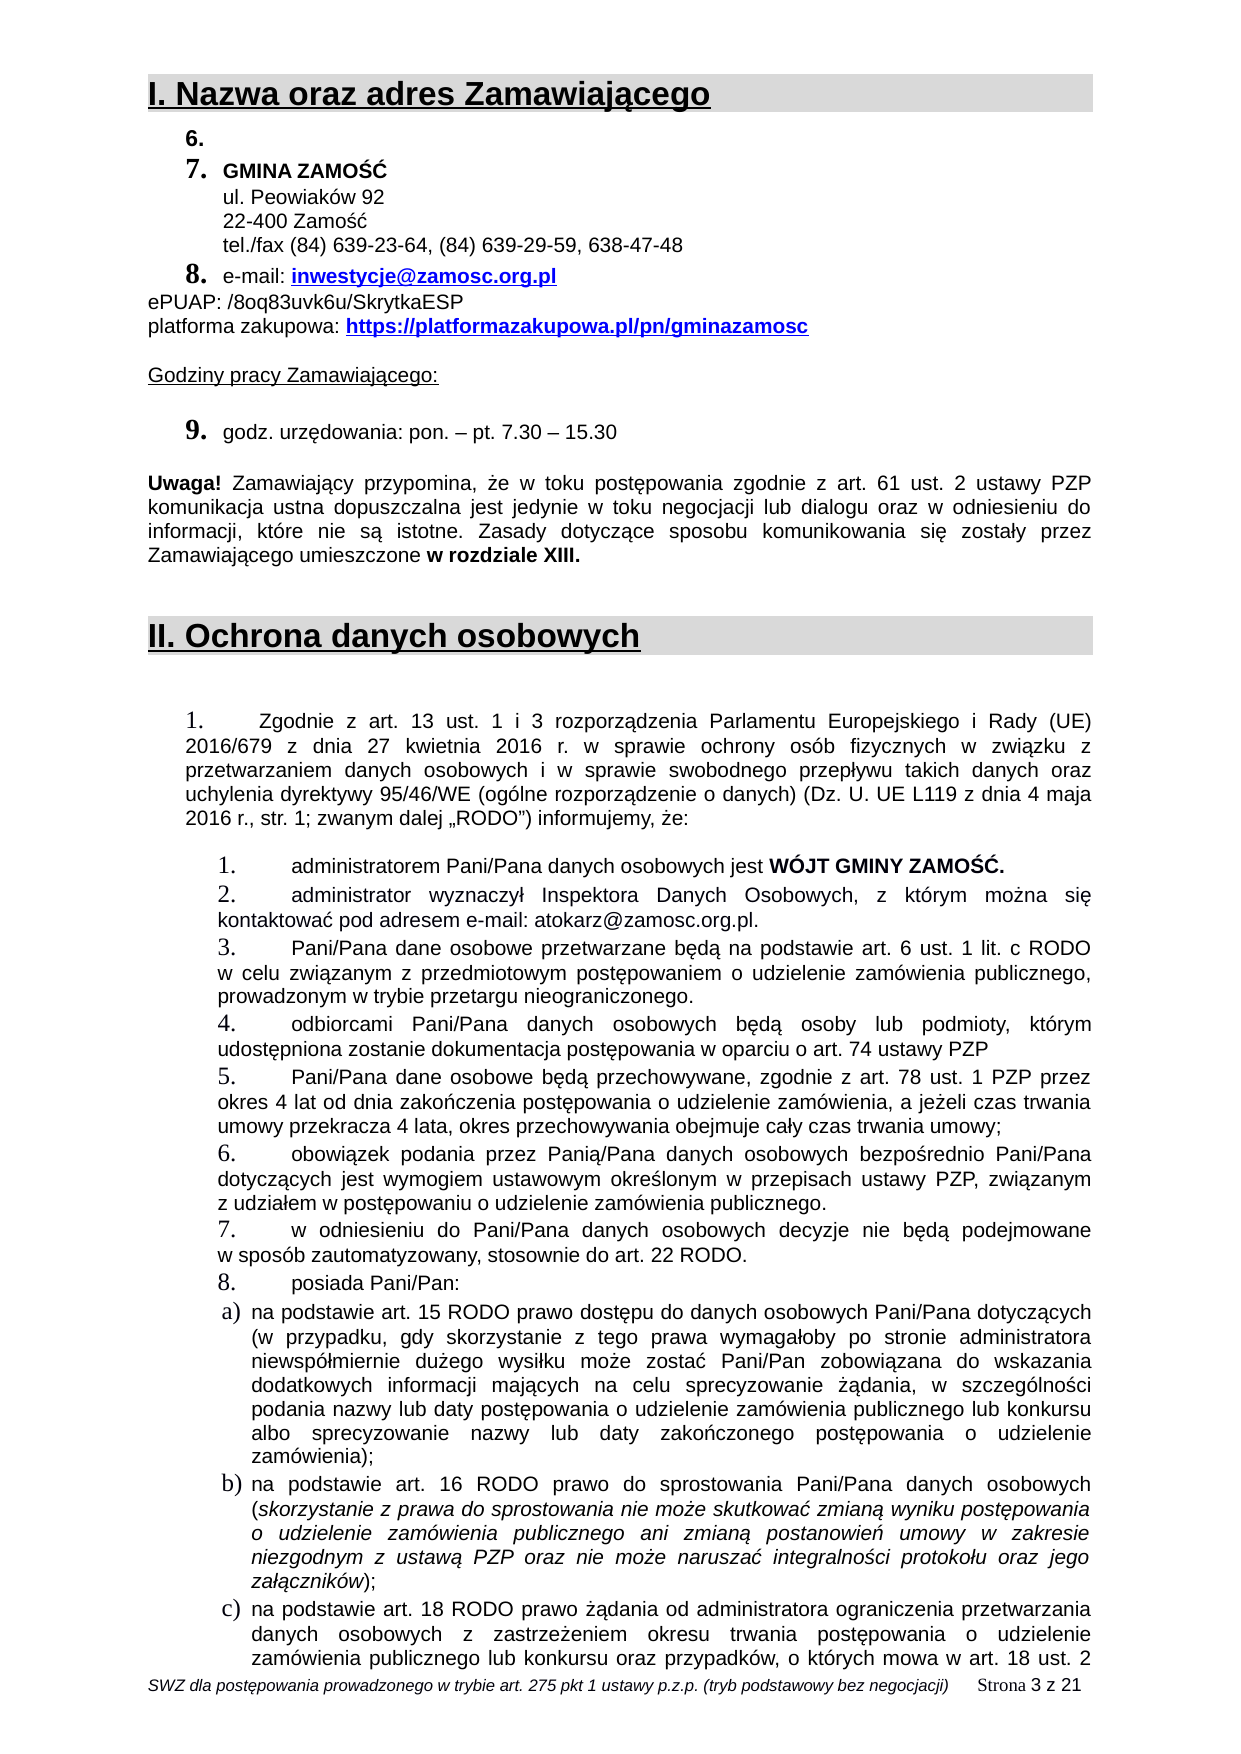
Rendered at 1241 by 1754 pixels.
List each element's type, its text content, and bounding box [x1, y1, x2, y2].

subtitle godz. urzędowania: pon. – pt. 7.30 – 15.30 [185, 412, 1093, 446]
list Pani/Pana dane osobowe będą przechowywane, zgodnie z art. 78 ust. 1 PZP przez okres 4 lat od dnia zakończenia postępowania o udzielenie zamówienia, a jeżeli czas trwania umowy przekracza 4 lata, okres przechowywania obejmuje cały czas trwania umowy; [217, 1061, 1093, 1138]
list ePUAP: /8oq83uvk6u/SkrytkaESP [148, 290, 1093, 314]
list posiada Pani/Pan: [217, 1267, 1093, 1296]
text Godziny pracy Zamawiającego: [148, 363, 1093, 387]
subtitle e-mail: inwestycje@zamosc.org.pl [185, 257, 1093, 290]
list na podstawie art. 15 RODO prawo dostępu do danych osobowych Pani/Pana dotyczących (w przypadku, gdy skorzystanie z tego prawa wymagałoby po stronie administratora niewspółmiernie dużego wysiłku może zostać Pani/Pan zobowiązana do wskazania dodatkowych informacji mających na celu sprecyzowanie żądania, w szczególności podania nazwy lub daty postępowania o udzielenie zamówienia publicznego lub konkursu albo sprecyzowanie nazwy lub daty zakończonego postępowania o udzielenie zamówienia); [221, 1296, 1093, 1468]
subtitle II. Ochrona danych osobowych [148, 616, 1093, 655]
text Uwaga! Zamawiający przypomina, że w toku postępowania zgodnie z art. 61 ust. 2 ustawy PZP komunikacja ustna dopuszczalna jest jedynie w toku negocjacji lub dialogu oraz w odniesieniu do informacji, które nie są istotne. Zasady dotyczące sposobu komunikowania się zostały przez Zamawiającego umieszczone w rozdziale XIII. [148, 471, 1093, 566]
list odbiorcami Pani/Pana danych osobowych będą osoby lub podmioty, którym udostępniona zostanie dokumentacja postępowania w oparciu o art. 74 ustawy PZP [217, 1008, 1093, 1061]
list platforma zakupowa: https://platformazakupowa.pl/pn/gminazamosc [148, 314, 1093, 338]
list na podstawie art. 16 RODO prawo do sprostowania Pani/Pana danych osobowych (skorzystanie z prawa do sprostowania nie może skutkować zmianą wyniku postępowania o udzielenie zamówienia publicznego ani zmianą postanowień umowy w zakresie niezgodnym z ustawą PZP oraz nie może naruszać integralności protokołu oraz jego załączników); [221, 1468, 1093, 1593]
list Zgodnie z art. 13 ust. 1 i 3 rozporządzenia Parlamentu Europejskiego i Rady (UE) 2016/679 z dnia 27 kwietnia 2016 r. w sprawie ochrony osób fizycznych w związku z przetwarzaniem danych osobowych i w sprawie swobodnego przepływu takich danych oraz uchylenia dyrektywy 95/46/WE (ogólne rozporządzenie o danych) (Dz. U. UE L119 z dnia 4 maja 2016 r., str. 1; zwanym dalej „RODO”) informujemy, że: [185, 705, 1093, 829]
list na podstawie art. 18 RODO prawo żądania od administratora ograniczenia przetwarzania danych osobowych z zastrzeżeniem okresu trwania postępowania o udzielenie zamówienia publicznego lub konkursu oraz przypadków, o których mowa w art. 18 ust. 2 [221, 1593, 1093, 1669]
list Pani/Pana dane osobowe przetwarzane będą na podstawie art. 6 ust. 1 lit. c RODO w celu związanym z przedmiotowym postępowaniem o udzielenie zamówienia publicznego, prowadzonym w trybie przetargu nieograniczonego. [217, 932, 1093, 1008]
list administrator wyznaczył Inspektora Danych Osobowych, z którym można się kontaktować pod adresem e-mail: atokarz@zamosc.org.pl. [217, 879, 1093, 932]
list administratorem Pani/Pana danych osobowych jest WÓJT GMINY ZAMOŚĆ. [217, 850, 1093, 879]
list w odniesieniu do Pani/Pana danych osobowych decyzje nie będą podejmowane w sposób zautomatyzowany, stosownie do art. 22 RODO. [217, 1214, 1093, 1267]
list obowiązek podania przez Panią/Pana danych osobowych bezpośrednio Pani/Pana dotyczących jest wymogiem ustawowym określonym w przepisach ustawy PZP, związanym z udziałem w postępowaniu o udzielenie zamówienia publicznego. [217, 1138, 1093, 1214]
subtitle GMINA ZAMOŚĆ ul. Peowiaków 92 22-400 Zamość tel./fax (84) 639-23-64, (84) 639-29-59, 638-47-48 [185, 151, 1093, 257]
subtitle I. Nazwa oraz adres Zamawiającego [148, 74, 1093, 112]
